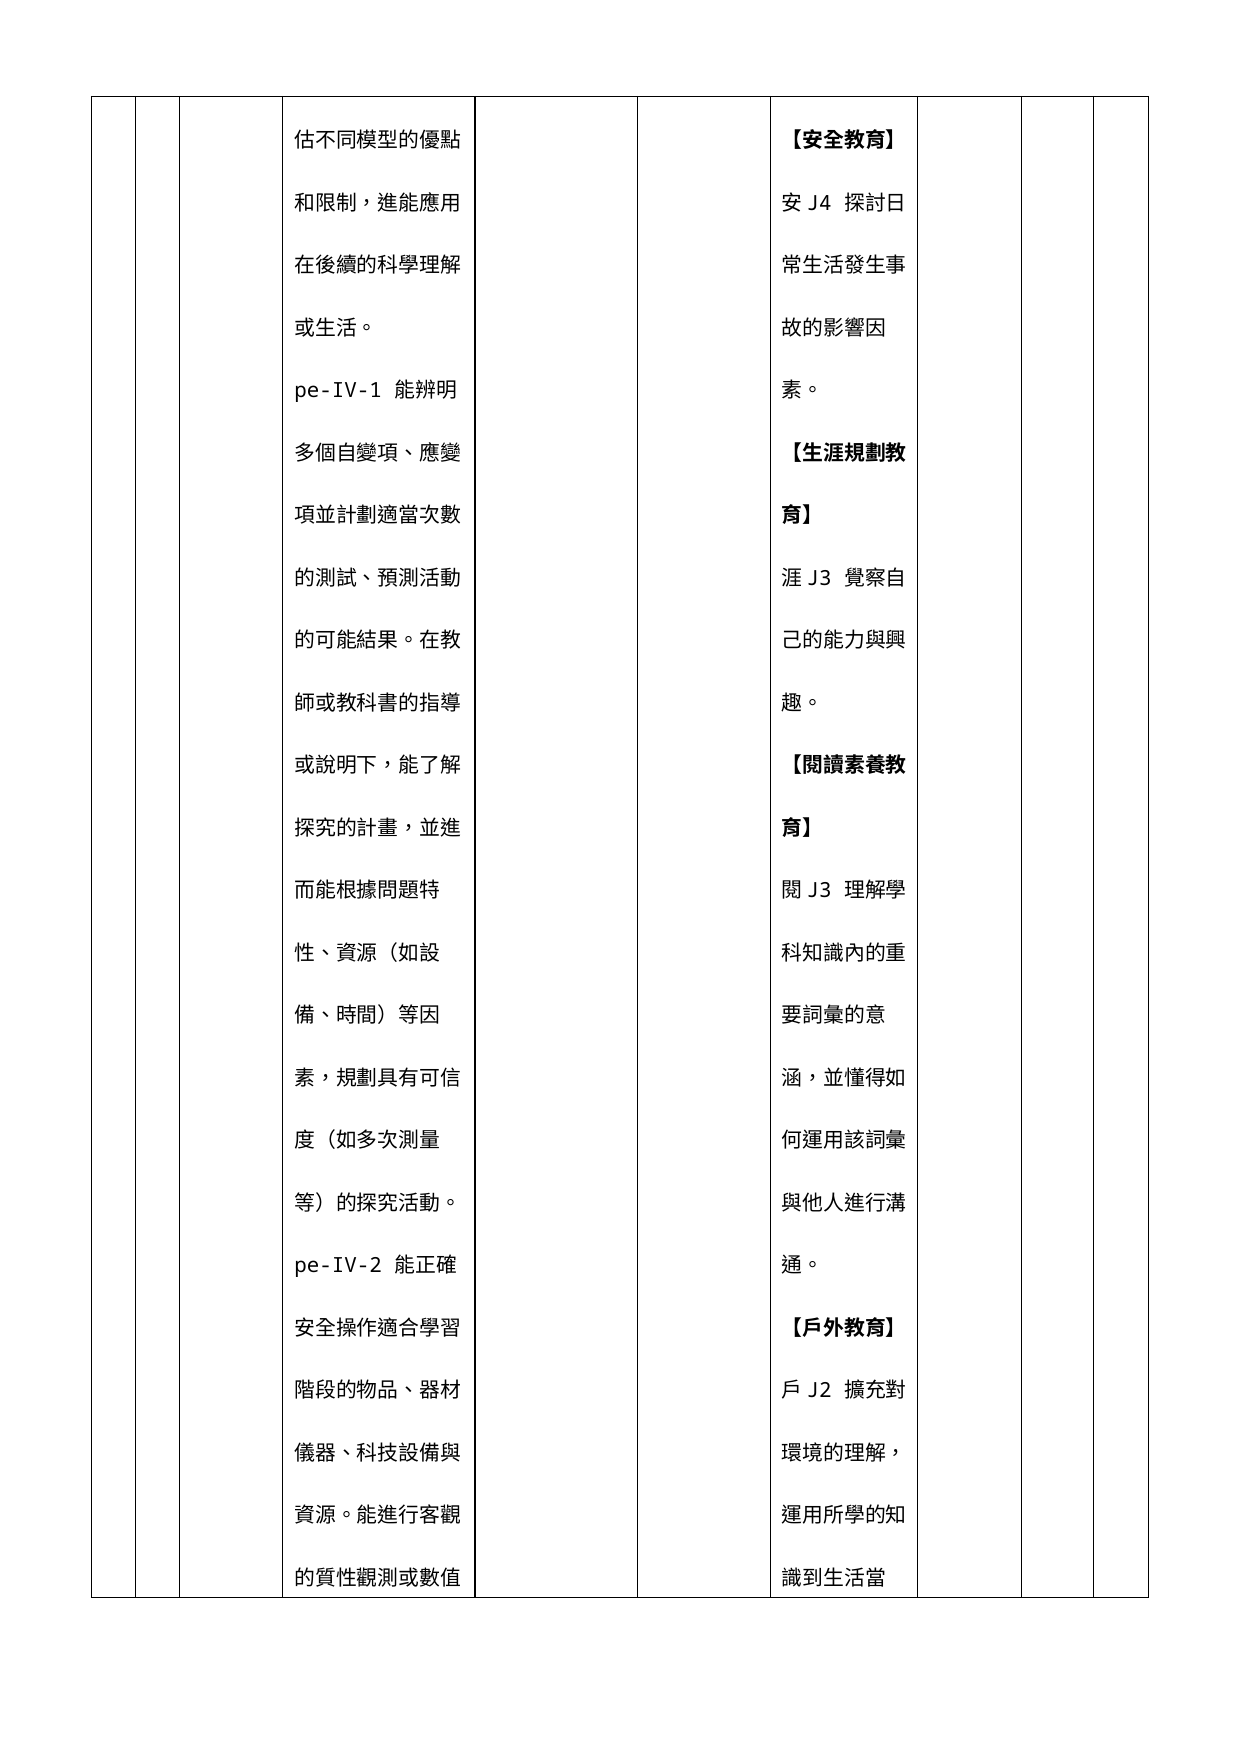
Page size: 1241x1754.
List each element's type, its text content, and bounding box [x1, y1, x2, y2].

table_cell 【安全教育】 安J4 探討日常生活發生事故的影響因素。 【生涯規劃教育】 涯J3 覺察自己的能力與興趣。 【閱讀素養教育】 閱J3 理解學科知識內的重要詞彙的意涵，並懂得如何運用該詞彙與他人進行溝通。 【戶外教育】 戶J2 擴充對環境的理解，運用所學的知識到生活當 [771, 97, 917, 1597]
table_cell [918, 97, 1021, 1597]
table_cell 估不同模型的優點和限制，進能應用在後續的科學理解或生活。 pe-IV-1 能辨明多個自變項、應變項並計劃適當次數的測試、預測活動的可能結果。在教師或教科書的指導或說明下，能了解探究的計畫，並進而能根據問題特性、資源（如設備、時間）等因素，規劃具有可信度（如多次測量等）的探究活動。 pe-IV-2 能正確安全操作適合學習階段的物品、器材儀器、科技設備與資源。能進行客觀的質性觀測或數值 [283, 97, 474, 1597]
table_cell [1094, 97, 1148, 1597]
table_cell [92, 97, 135, 1597]
table_cell [180, 97, 282, 1597]
table_cell [1022, 97, 1093, 1597]
table_cell [136, 97, 179, 1597]
table_cell [476, 97, 637, 1597]
table_cell [638, 97, 770, 1597]
